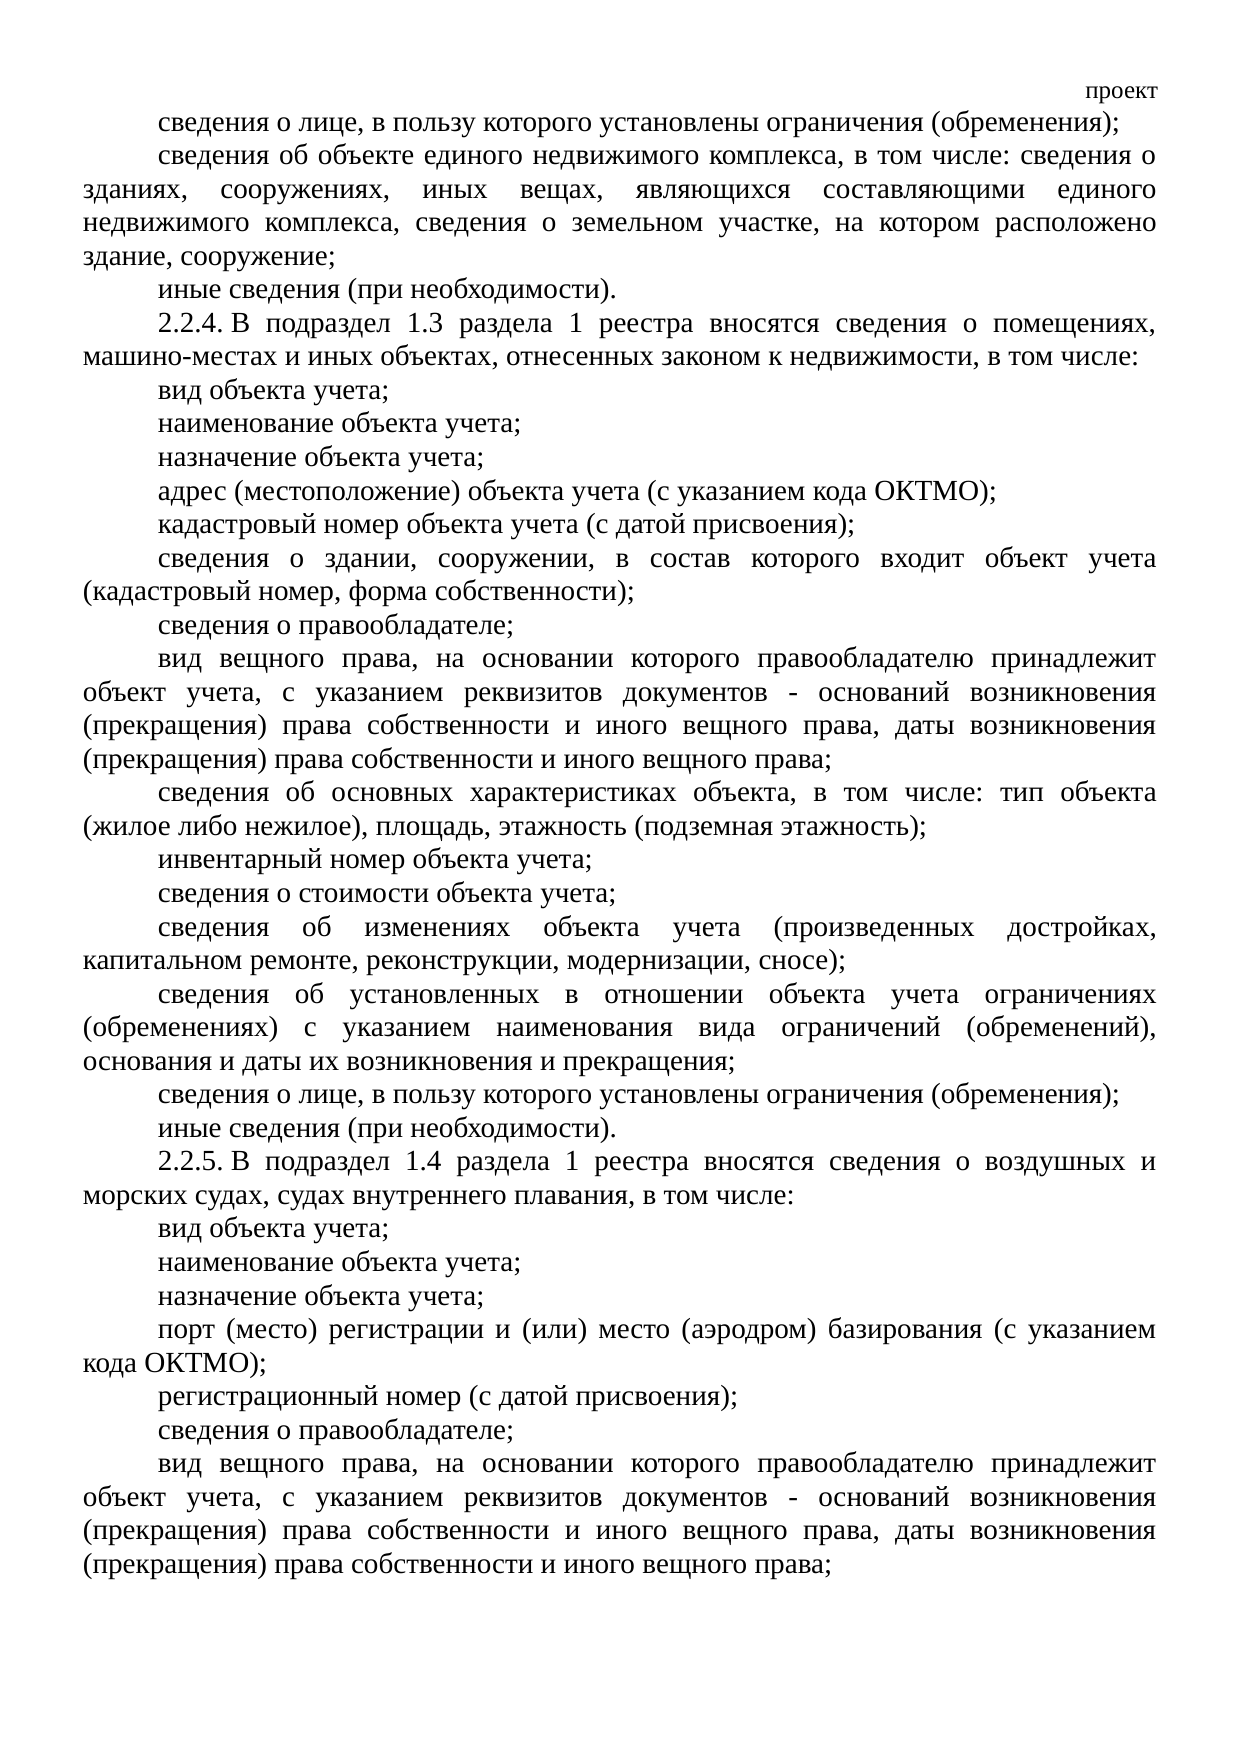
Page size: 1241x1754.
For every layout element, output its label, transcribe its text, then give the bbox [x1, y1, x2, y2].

text сведения об установленных в отношении объекта учета ограничениях (обременениях) с указанием наименования вида ограничений (обременений), основания и даты их возникновения и прекращения; [83, 976, 1157, 1076]
text 2.2.5. В подраздел 1.4 раздела 1 реестра вносятся сведения о воздушных и морских судах, судах внутреннего плавания, в том числе: [83, 1143, 1157, 1211]
text адрес (местоположение) объекта учета (с указанием кода ОКТМО); [83, 473, 1157, 506]
text 2.2.4. В подраздел 1.3 раздела 1 реестра вносятся сведения о помещениях, машино-местах и иных объектах, отнесенных законом к недвижимости, в том числе: [83, 305, 1157, 372]
text сведения о правообладателе; [83, 607, 1157, 640]
text вид объекта учета; [83, 372, 1157, 406]
text сведения об объекте единого недвижимого комплекса, в том числе: сведения о зданиях, сооружениях, иных вещах, являющихся составляющими единого недвижимого комплекса, сведения о земельном участке, на котором расположено здание, сооружение; [83, 137, 1157, 271]
text сведения о лице, в пользу которого установлены ограничения (обременения); [83, 104, 1157, 137]
text иные сведения (при необходимости). [83, 271, 1157, 305]
text сведения об изменениях объекта учета (произведенных достройках, капитальном ремонте, реконструкции, модернизации, сносе); [83, 909, 1157, 976]
text наименование объекта учета; [83, 1244, 1157, 1278]
text инвентарный номер объекта учета; [83, 842, 1157, 875]
text кадастровый номер объекта учета (с датой присвоения); [83, 506, 1157, 540]
text сведения о здании, сооружении, в состав которого входит объект учета (кадастровый номер, форма собственности); [83, 540, 1157, 607]
text сведения об основных характеристиках объекта, в том числе: тип объекта (жилое либо нежилое), площадь, этажность (подземная этажность); [83, 774, 1157, 842]
text иные сведения (при необходимости). [83, 1110, 1157, 1143]
text вид вещного права, на основании которого правообладателю принадлежит объект учета, с указанием реквизитов документов - оснований возникновения (прекращения) права собственности и иного вещного права, даты возникновения (прекращения) права собственности и иного вещного права; [83, 640, 1157, 774]
text порт (место) регистрации и (или) место (аэродром) базирования (с указанием кода ОКТМО); [83, 1311, 1157, 1378]
text сведения о лице, в пользу которого установлены ограничения (обременения); [83, 1076, 1157, 1110]
text наименование объекта учета; [83, 406, 1157, 439]
text вид объекта учета; [83, 1211, 1157, 1244]
text назначение объекта учета; [83, 1278, 1157, 1311]
text регистрационный номер (с датой присвоения); [83, 1378, 1157, 1412]
text вид вещного права, на основании которого правообладателю принадлежит объект учета, с указанием реквизитов документов - оснований возникновения (прекращения) права собственности и иного вещного права, даты возникновения (прекращения) права собственности и иного вещного права; [83, 1445, 1157, 1579]
text сведения о стоимости объекта учета; [83, 875, 1157, 909]
text назначение объекта учета; [83, 439, 1157, 473]
text сведения о правообладателе; [83, 1412, 1157, 1445]
